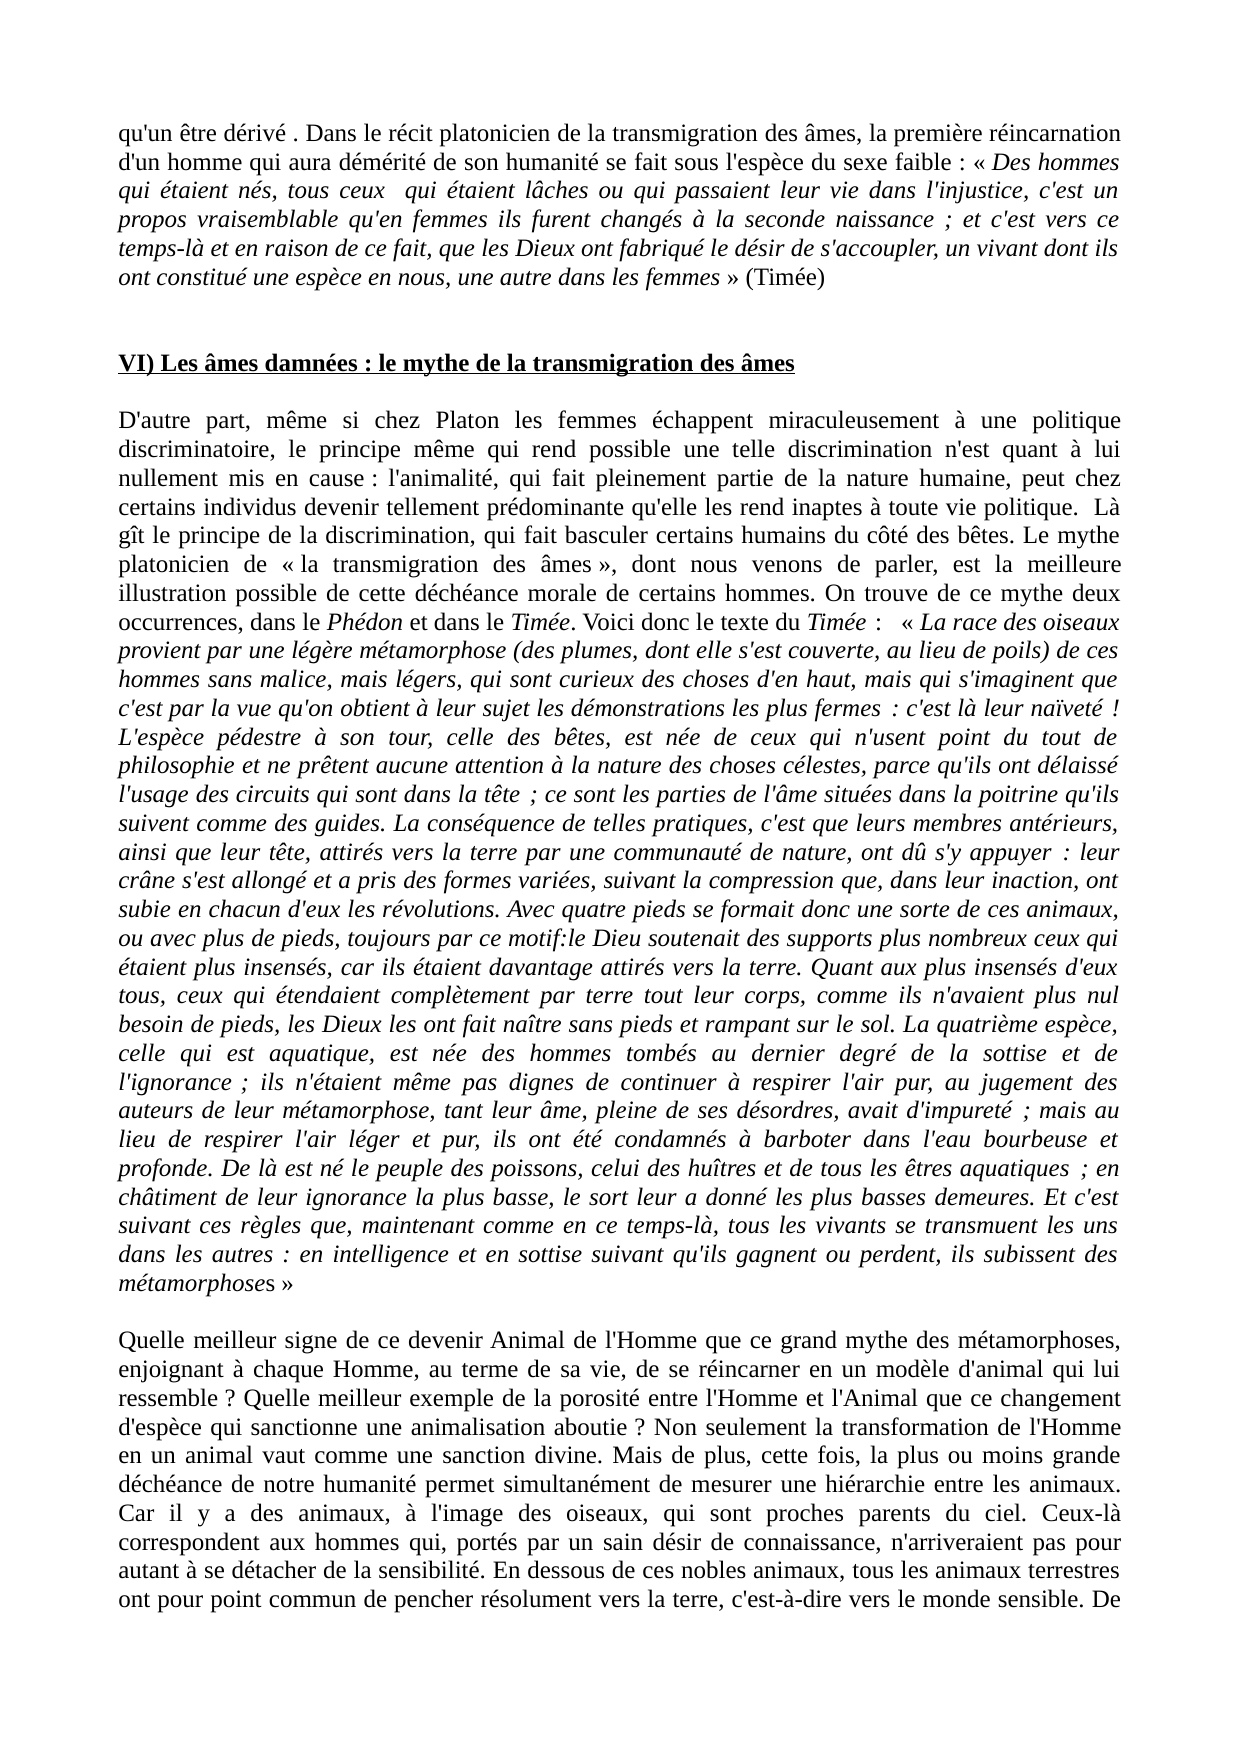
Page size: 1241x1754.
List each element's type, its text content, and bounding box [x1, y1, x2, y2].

text qu'un être dérivé . Dans le récit platonicien de la transmigration des âmes, la première réincarnation d'un homme qui aura démérité de son humanité se fait sous l'espèce du sexe faible : « Des hommes qui étaient nés, tous ceux qui étaient lâches ou qui passaient leur vie dans l'injustice, c'est un propos vraisemblable qu'en femmes ils furent changés à la seconde naissance ; et c'est vers ce temps-là et en raison de ce fait, que les Dieux ont fabriqué le désir de s'accoupler, un vivant dont ils ont constitué une espèce en nous, une autre dans les femmes » (Timée) [118, 118, 1122, 291]
text Quelle meilleur signe de ce devenir Animal de l'Homme que ce grand mythe des métamorphoses, enjoignant à chaque Homme, au terme de sa vie, de se réincarner en un modèle d'animal qui lui ressemble ? Quelle meilleur exemple de la porosité entre l'Homme et l'Animal que ce changement d'espèce qui sanctionne une animalisation aboutie ? Non seulement la transformation de l'Homme en un animal vaut comme une sanction divine. Mais de plus, cette fois, la plus ou moins grande déchéance de notre humanité permet simultanément de mesurer une hiérarchie entre les animaux. Car il y a des animaux, à l'image des oiseaux, qui sont proches parents du ciel. Ceux-là correspondent aux hommes qui, portés par un sain désir de connaissance, n'arriveraient pas pour autant à se détacher de la sensibilité. En dessous de ces nobles animaux, tous les animaux terrestres ont pour point commun de pencher résolument vers la terre, c'est-à-dire vers le monde sensible. De [118, 1326, 1122, 1613]
text VI) Les âmes damnées : le mythe de la transmigration des âmes [118, 348, 1122, 377]
text D'autre part, même si chez Platon les femmes échappent miraculeusement à une politique discriminatoire, le principe même qui rend possible une telle discrimination n'est quant à lui nullement mis en cause : l'animalité, qui fait pleinement partie de la nature humaine, peut chez certains individus devenir tellement prédominante qu'elle les rend inaptes à toute vie politique. Là gît le principe de la discrimination, qui fait basculer certains humains du côté des bêtes. Le mythe platonicien de « la transmigration des âmes », dont nous venons de parler, est la meilleure illustration possible de cette déchéance morale de certains hommes. On trouve de ce mythe deux occurrences, dans le Phédon et dans le Timée. Voici donc le texte du Timée : « La race des oiseaux provient par une légère métamorphose (des plumes, dont elle s'est couverte, au lieu de poils) de ces hommes sans malice, mais légers, qui sont curieux des choses d'en haut, mais qui s'imaginent que c'est par la vue qu'on obtient à leur sujet les démonstrations les plus fermes : c'est là leur naïveté ! L'espèce pédestre à son tour, celle des bêtes, est née de ceux qui n'usent point du tout de philosophie et ne prêtent aucune attention à la nature des choses célestes, parce qu'ils ont délaissé l'usage des circuits qui sont dans la tête ; ce sont les parties de l'âme situées dans la poitrine qu'ils suivent comme des guides. La conséquence de telles pratiques, c'est que leurs membres antérieurs, ainsi que leur tête, attirés vers la terre par une communauté de nature, ont dû s'y appuyer : leur crâne s'est allongé et a pris des formes variées, suivant la compression que, dans leur inaction, ont subie en chacun d'eux les révolutions. Avec quatre pieds se formait donc une sorte de ces animaux, ou avec plus de pieds, toujours par ce motif:le Dieu soutenait des supports plus nombreux ceux qui étaient plus insensés, car ils étaient davantage attirés vers la terre. Quant aux plus insensés d'eux tous, ceux qui étendaient complètement par terre tout leur corps, comme ils n'avaient plus nul besoin de pieds, les Dieux les ont fait naître sans pieds et rampant sur le sol. La quatrième espèce, celle qui est aquatique, est née des hommes tombés au dernier degré de la sottise et de l'ignorance ; ils n'étaient même pas dignes de continuer à respirer l'air pur, au jugement des auteurs de leur métamorphose, tant leur âme, pleine de ses désordres, avait d'impureté ; mais au lieu de respirer l'air léger et pur, ils ont été condamnés à barboter dans l'eau bourbeuse et profonde. De là est né le peuple des poissons, celui des huîtres et de tous les êtres aquatiques ; en châtiment de leur ignorance la plus basse, le sort leur a donné les plus basses demeures. Et c'est suivant ces règles que, maintenant comme en ce temps-là, tous les vivants se transmuent les uns dans les autres : en intelligence et en sottise suivant qu'ils gagnent ou perdent, ils subissent des métamorphoses » [118, 406, 1122, 1297]
